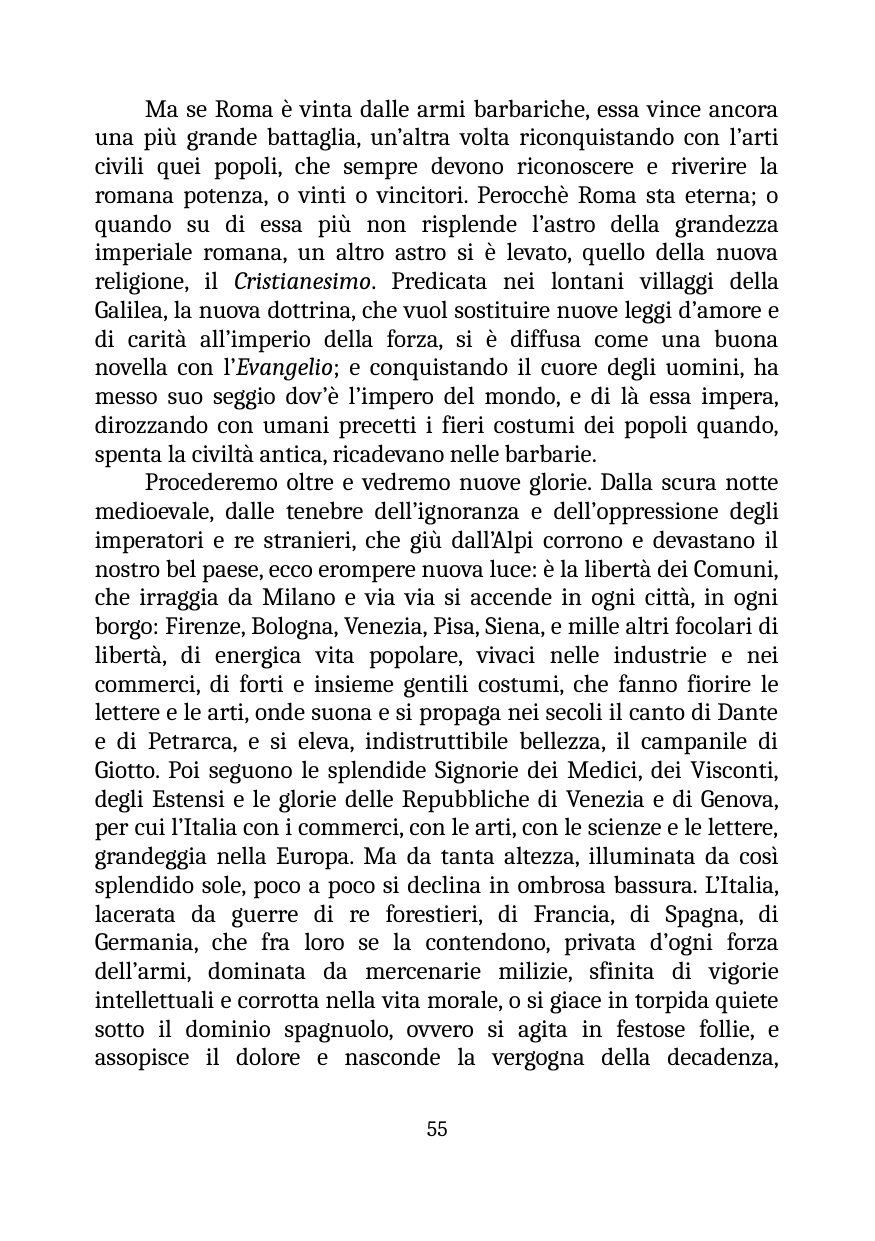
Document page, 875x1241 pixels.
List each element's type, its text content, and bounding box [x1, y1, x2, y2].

text Procederemo oltre e vedremo nuove glorie. Dalla scura notte medioevale, dalle tenebre dell’ignoranza e dell’oppressione degli imperatori e re stranieri, che giù dall’Alpi corrono e devastano il nostro bel paese, ecco erompere nuova luce: è la libertà dei Comuni, che irraggia da Milano e via via si accende in ogni città, in ogni borgo: Firenze, Bologna, Venezia, Pisa, Siena, e mille altri focolari di libertà, di energica vita popolare, vivaci nelle industrie e nei commerci, di forti e insieme gentili costumi, che fanno fiorire le lettere e le arti, onde suona e si propaga nei secoli il canto di Dante e di Petrarca, e si eleva, indistruttibile bellezza, il campanile di Giotto. Poi seguono le splendide Signorie dei Medici, dei Visconti, degli Estensi e le glorie delle Repubbliche di Venezia e di Genova, per cui l’Italia con i commerci, con le arti, con le scienze e le lettere, grandeggia nella Europa. Ma da tanta altezza, illuminata da così splendido sole, poco a poco si declina in ombrosa bassura. L’Italia, lacerata da guerre di re forestieri, di Francia, di Spagna, di Germania, che fra loro se la contendono, privata d’ogni forza dell’armi, dominata da mercenarie milizie, sfinita di vigorie intellettuali e corrotta nella vita morale, o si giace in torpida quiete sotto il dominio spagnuolo, ovvero si agita in festose follie, e assopisce il dolore e nasconde la vergogna della decadenza, [94, 468, 779, 1072]
text Ma se Roma è vinta dalle armi barbariche, essa vince ancora una più grande battaglia, un’altra volta riconquistando con l’arti civili quei popoli, che sempre devono riconoscere e riverire la romana potenza, o vinti o vincitori. Perocchè Roma sta eterna; o quando su di essa più non risplende l’astro della grandezza imperiale romana, un altro astro si è levato, quello della nuova religione, il Cristianesimo. Predicata nei lontani villaggi della Galilea, la nuova dottrina, che vuol sostituire nuove leggi d’amore e di carità all’imperio della forza, si è diffusa come una buona novella con l’Evangelio; e conquistando il cuore degli uomini, ha messo suo seggio dov’è l’impero del mondo, e di là essa impera, dirozzando con umani precetti i fieri costumi dei popoli quando, spenta la civiltà antica, ricadevano nelle barbarie. [94, 94, 779, 468]
